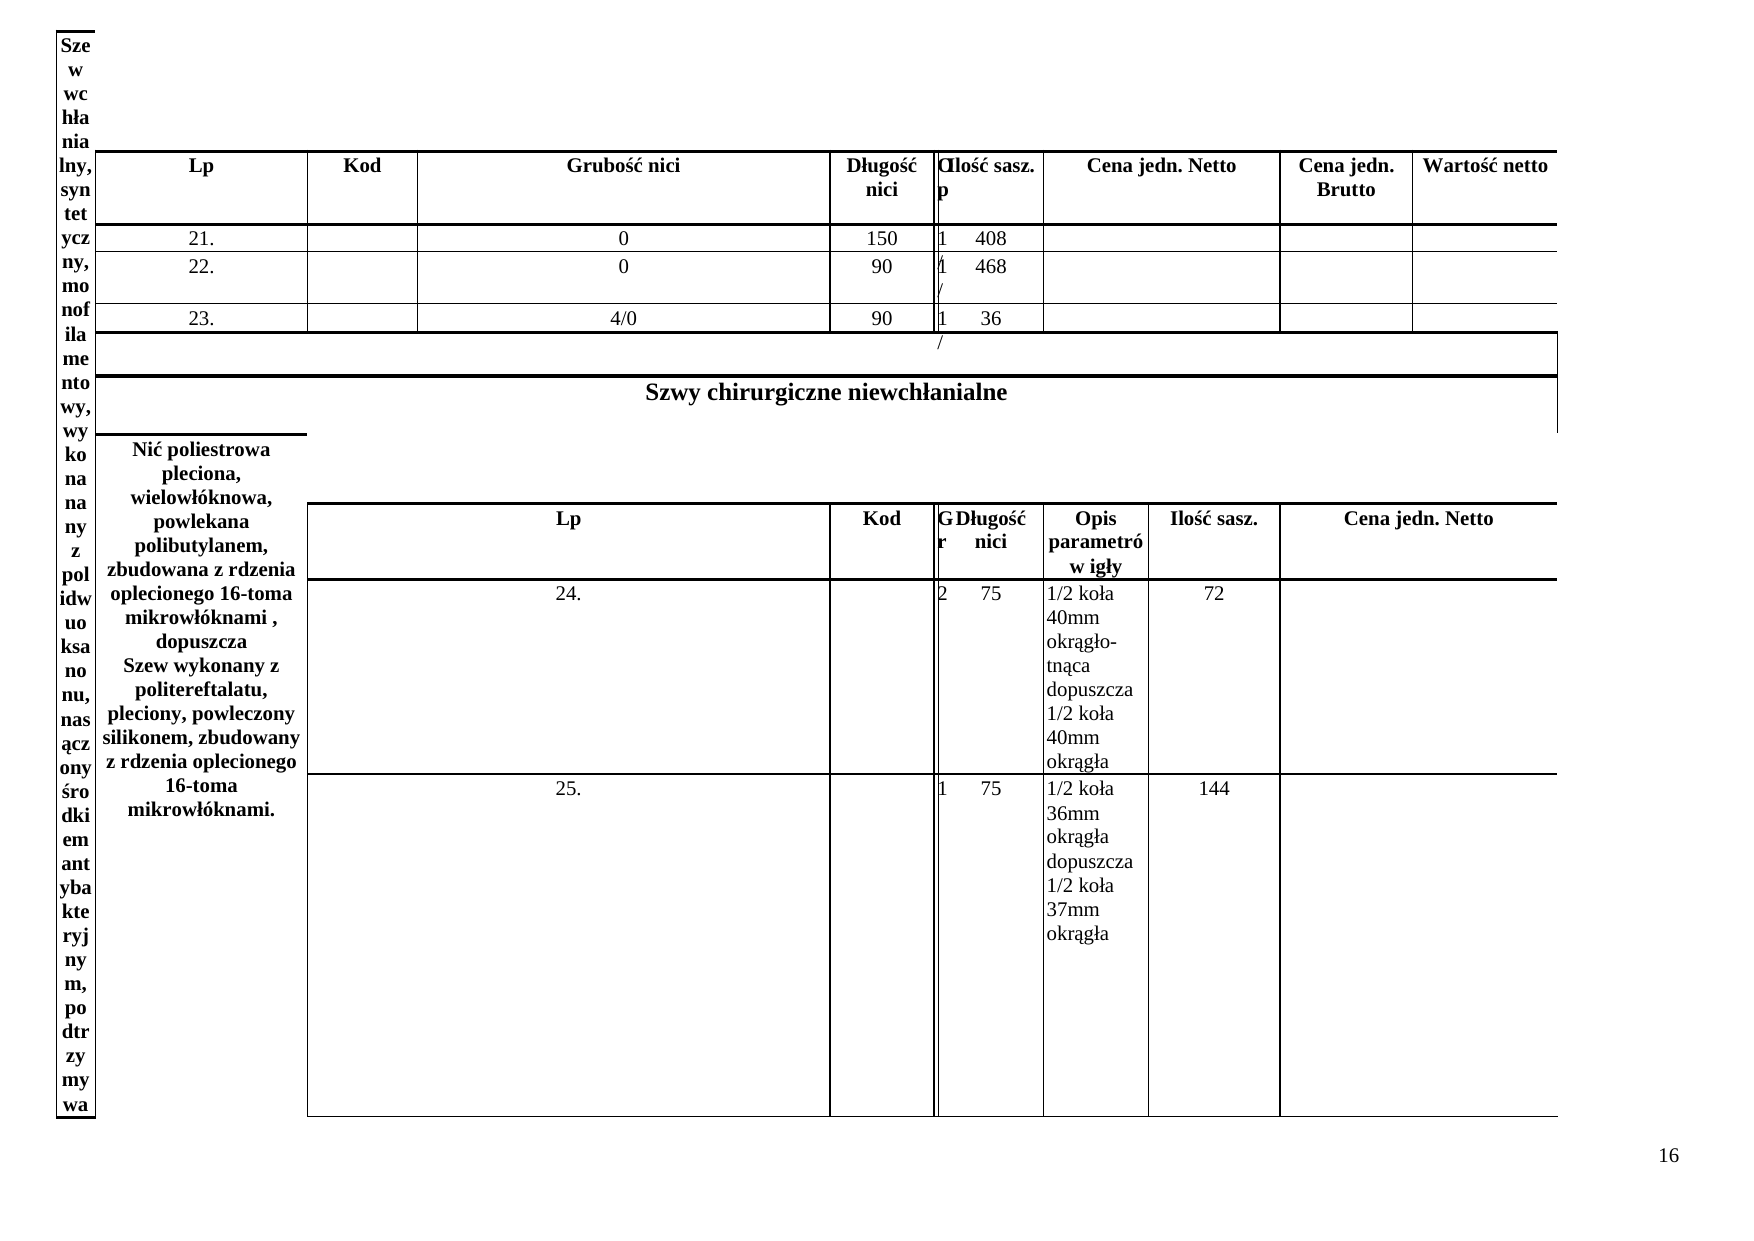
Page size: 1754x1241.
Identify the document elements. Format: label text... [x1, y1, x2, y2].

table_cell [1413, 251, 1558, 303]
table_cell 0 [418, 226, 829, 251]
table_cell [1413, 223, 1558, 251]
table_cell Grubość nici [418, 153, 829, 223]
table_cell Ilość sasz. [1149, 505, 1279, 578]
table_cell [1281, 226, 1412, 251]
table_cell Cena jedn. Brutto [1281, 153, 1412, 223]
table_cell Długość nici [831, 153, 933, 223]
table_cell 75 [939, 775, 1043, 1116]
table_cell Nić poliestrowa pleciona, wielowłóknowa, powlekana polibutylanem, zbudowana z rdzenia oplecionego 16-toma mikrowłóknami , dopuszcza Szew wykonany z politereftalatu, pleciony, powleczony silikonem, zbudowany z rdzenia oplecionego 16-toma mikrowłóknami. [96, 436, 307, 1116]
table_cell Ilość sasz. [939, 153, 1043, 223]
table_cell [308, 304, 417, 331]
table_cell [1281, 578, 1558, 773]
table_cell 75 [939, 581, 1043, 773]
table_cell Szwy chirurgiczne niewchłanialne [96, 378, 1557, 433]
table_cell 0 [418, 252, 829, 303]
table_cell 1/2 koła 36mm okrągła dopuszcza 1/2 koła 37mm okrągła [1044, 775, 1148, 1116]
table_cell Kod [831, 505, 933, 578]
table_cell 90 [831, 252, 933, 303]
table_cell [1281, 304, 1412, 331]
table_cell Szew wchłanialny, syntetyczny, monofilamentowy, wykonanany z polidwuoksanonu, nasączony środkiem antybakteryjnym, podtrzymywa [57, 33, 95, 1116]
table_cell Cena jedn. Netto [1044, 153, 1279, 223]
table_cell 144 [1149, 775, 1279, 1116]
table_cell [96, 334, 1557, 374]
table_cell [308, 226, 417, 251]
table_cell [1413, 303, 1558, 331]
table_cell 36 [939, 304, 1043, 331]
table_cell 1/2 koła 40mm okrągło-tnąca dopuszcza 1/2 koła 40mm okrągła [1044, 581, 1148, 773]
table_cell [831, 775, 933, 1116]
table_cell [1044, 304, 1279, 331]
table_cell Kod [308, 153, 417, 223]
table_cell 408 [939, 226, 1043, 251]
table_cell Długość nici [939, 505, 1043, 578]
table_cell Lp [96, 153, 307, 223]
table_cell 23. [96, 304, 307, 331]
table_cell [1044, 226, 1279, 251]
table_cell 90 [831, 304, 933, 331]
table_cell Cena jedn. Netto [1281, 502, 1558, 578]
table_cell 468 [939, 252, 1043, 303]
table_cell 72 [1149, 581, 1279, 773]
table_cell 4/0 [418, 304, 829, 331]
table_cell Lp [308, 505, 829, 578]
table_cell 150 [831, 226, 933, 251]
table_cell 25. [308, 775, 829, 1116]
table_cell Wartość netto [1413, 150, 1558, 223]
table_cell Opis parametrów igły [1044, 505, 1148, 578]
table_cell [1281, 252, 1412, 303]
table_cell [308, 252, 417, 303]
table_cell 24. [308, 581, 829, 773]
table_cell [831, 581, 933, 773]
table_cell 22. [96, 252, 307, 303]
table_cell 21. [96, 226, 307, 251]
table_cell [1044, 252, 1279, 303]
table_cell [1281, 773, 1558, 1116]
